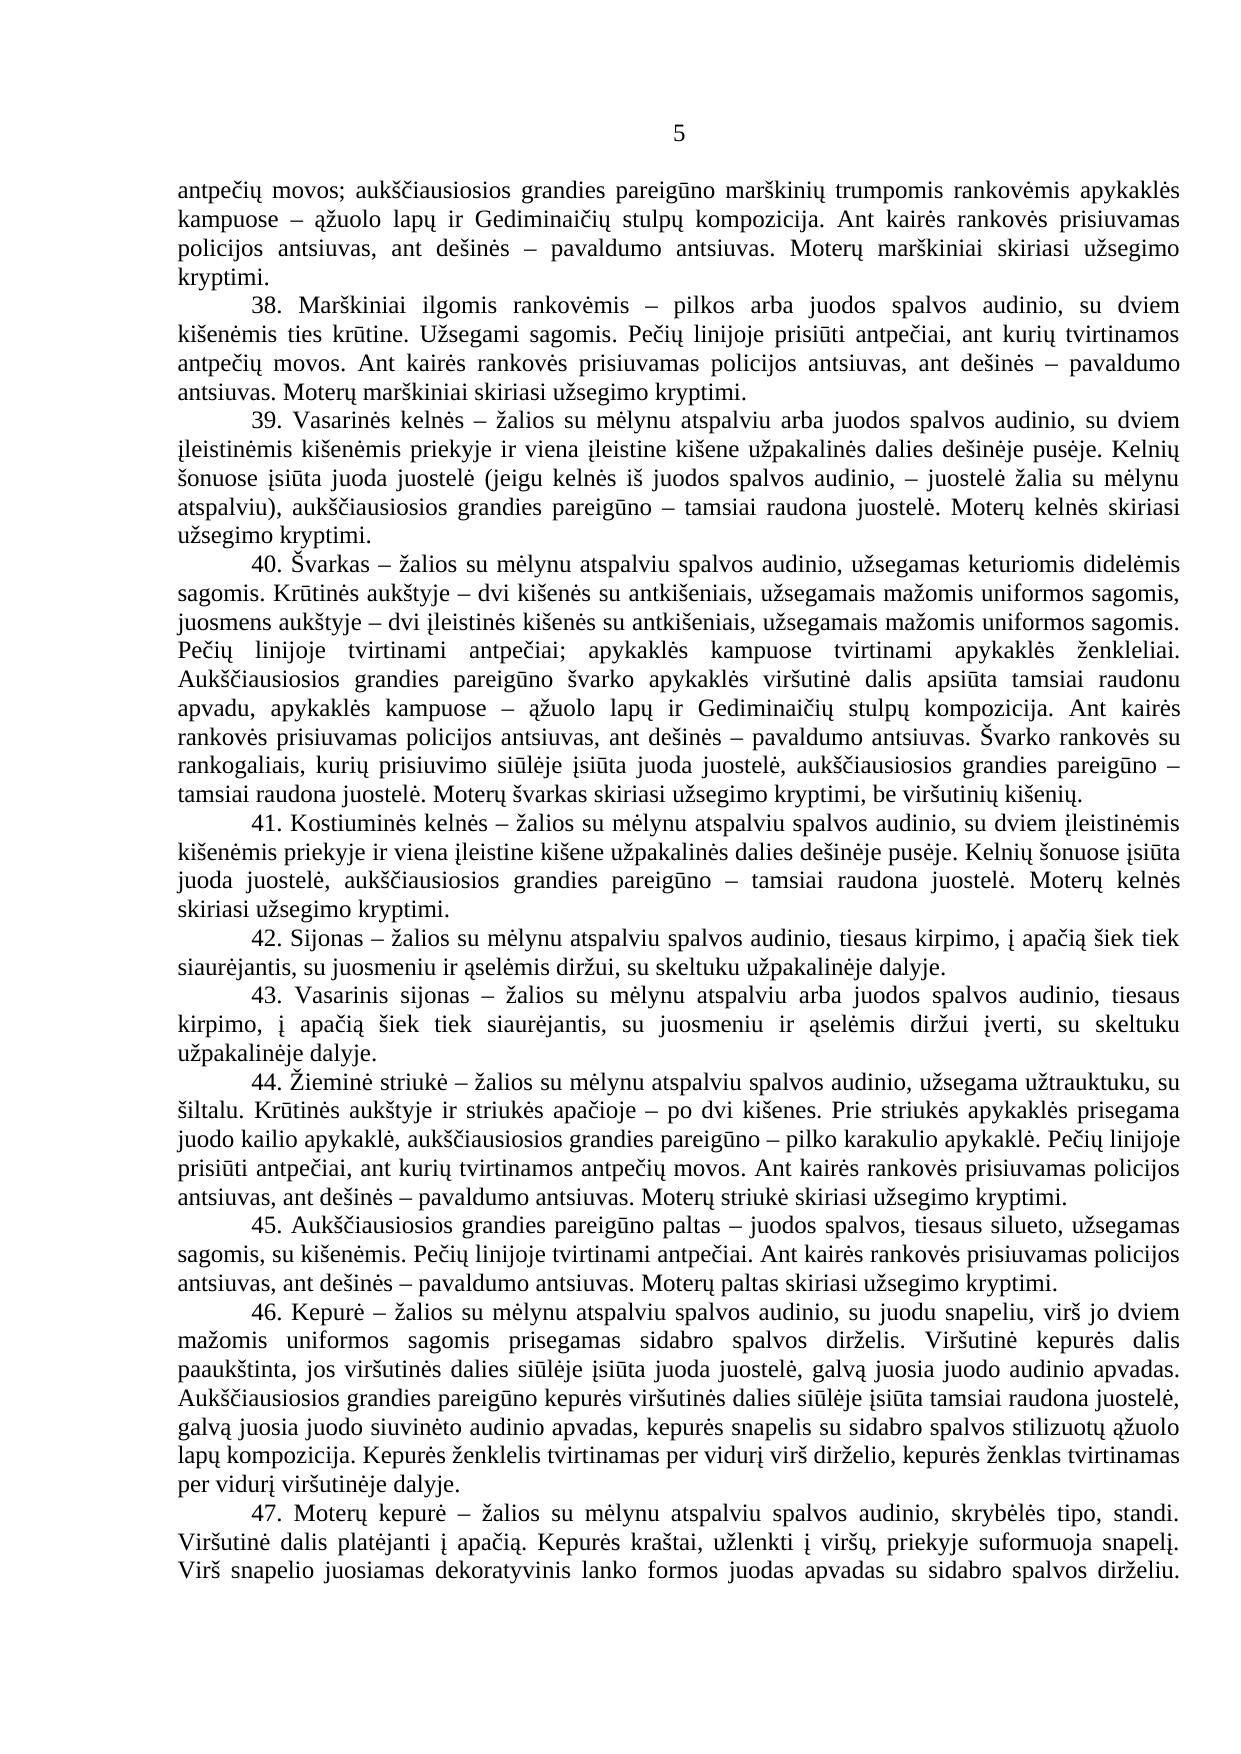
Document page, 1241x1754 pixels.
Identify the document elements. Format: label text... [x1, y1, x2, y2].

text 47. Moterų kepurė – žalios su mėlynu atspalviu spalvos audinio, skrybėlės tipo, standi. Viršutinė dalis platėjanti į apačią. Kepurės kraštai, užlenkti į viršų, priekyje suformuoja snapelį. Virš snapelio juosiamas dekoratyvinis lanko formos juodas apvadas su sidabro spalvos dirželiu. [177, 1498, 1181, 1584]
text 39. Vasarinės kelnės – žalios su mėlynu atspalviu arba juodos spalvos audinio, su dviem įleistinėmis kišenėmis priekyje ir viena įleistine kišene užpakalinės dalies dešinėje pusėje. Kelnių šonuose įsiūta juoda juostelė (jeigu kelnės iš juodos spalvos audinio, – juostelė žalia su mėlynu atspalviu), aukščiausiosios grandies pareigūno – tamsiai raudona juostelė. Moterų kelnės skiriasi užsegimo kryptimi. [177, 406, 1181, 549]
text 43. Vasarinis sijonas – žalios su mėlynu atspalviu arba juodos spalvos audinio, tiesaus kirpimo, į apačią šiek tiek siaurėjantis, su juosmeniu ir ąselėmis diržui įverti, su skeltuku užpakalinėje dalyje. [177, 981, 1181, 1067]
text 40. Švarkas – žalios su mėlynu atspalviu spalvos audinio, užsegamas keturiomis didelėmis sagomis. Krūtinės aukštyje – dvi kišenės su antkišeniais, užsegamais mažomis uniformos sagomis, juosmens aukštyje – dvi įleistinės kišenės su antkišeniais, užsegamais mažomis uniformos sagomis. Pečių linijoje tvirtinami antpečiai; apykaklės kampuose tvirtinami apykaklės ženkleliai. Aukščiausiosios grandies pareigūno švarko apykaklės viršutinė dalis apsiūta tamsiai raudonu apvadu, apykaklės kampuose – ąžuolo lapų ir Gediminaičių stulpų kompozicija. Ant kairės rankovės prisiuvamas policijos antsiuvas, ant dešinės – pavaldumo antsiuvas. Švarko rankovės su rankogaliais, kurių prisiuvimo siūlėje įsiūta juoda juostelė, aukščiausiosios grandies pareigūno – tamsiai raudona juostelė. Moterų švarkas skiriasi užsegimo kryptimi, be viršutinių kišenių. [177, 549, 1181, 808]
text 44. Žieminė striukė – žalios su mėlynu atspalviu spalvos audinio, užsegama užtrauktuku, su šiltalu. Krūtinės aukštyje ir striukės apačioje – po dvi kišenes. Prie striukės apykaklės prisegama juodo kailio apykaklė, aukščiausiosios grandies pareigūno – pilko karakulio apykaklė. Pečių linijoje prisiūti antpečiai, ant kurių tvirtinamos antpečių movos. Ant kairės rankovės prisiuvamas policijos antsiuvas, ant dešinės – pavaldumo antsiuvas. Moterų striukė skiriasi užsegimo kryptimi. [177, 1067, 1181, 1211]
text 46. Kepurė – žalios su mėlynu atspalviu spalvos audinio, su juodu snapeliu, virš jo dviem mažomis uniformos sagomis prisegamas sidabro spalvos dirželis. Viršutinė kepurės dalis paaukštinta, jos viršutinės dalies siūlėje įsiūta juoda juostelė, galvą juosia juodo audinio apvadas. Aukščiausiosios grandies pareigūno kepurės viršutinės dalies siūlėje įsiūta tamsiai raudona juostelė, galvą juosia juodo siuvinėto audinio apvadas, kepurės snapelis su sidabro spalvos stilizuotų ąžuolo lapų kompozicija. Kepurės ženklelis tvirtinamas per vidurį virš dirželio, kepurės ženklas tvirtinamas per vidurį viršutinėje dalyje. [177, 1297, 1181, 1498]
text 41. Kostiuminės kelnės – žalios su mėlynu atspalviu spalvos audinio, su dviem įleistinėmis kišenėmis priekyje ir viena įleistine kišene užpakalinės dalies dešinėje pusėje. Kelnių šonuose įsiūta juoda juostelė, aukščiausiosios grandies pareigūno – tamsiai raudona juostelė. Moterų kelnės skiriasi užsegimo kryptimi. [177, 808, 1181, 923]
text 38. Marškiniai ilgomis rankovėmis – pilkos arba juodos spalvos audinio, su dviem kišenėmis ties krūtine. Užsegami sagomis. Pečių linijoje prisiūti antpečiai, ant kurių tvirtinamos antpečių movos. Ant kairės rankovės prisiuvamas policijos antsiuvas, ant dešinės – pavaldumo antsiuvas. Moterų marškiniai skiriasi užsegimo kryptimi. [177, 291, 1181, 406]
text 45. Aukščiausiosios grandies pareigūno paltas – juodos spalvos, tiesaus silueto, užsegamas sagomis, su kišenėmis. Pečių linijoje tvirtinami antpečiai. Ant kairės rankovės prisiuvamas policijos antsiuvas, ant dešinės – pavaldumo antsiuvas. Moterų paltas skiriasi užsegimo kryptimi. [177, 1211, 1181, 1297]
text antpečių movos; aukščiausiosios grandies pareigūno marškinių trumpomis rankovėmis apykaklės kampuose – ąžuolo lapų ir Gediminaičių stulpų kompozicija. Ant kairės rankovės prisiuvamas policijos antsiuvas, ant dešinės – pavaldumo antsiuvas. Moterų marškiniai skiriasi užsegimo kryptimi. [177, 176, 1181, 291]
text 42. Sijonas – žalios su mėlynu atspalviu spalvos audinio, tiesaus kirpimo, į apačią šiek tiek siaurėjantis, su juosmeniu ir ąselėmis diržui, su skeltuku užpakalinėje dalyje. [177, 923, 1181, 981]
